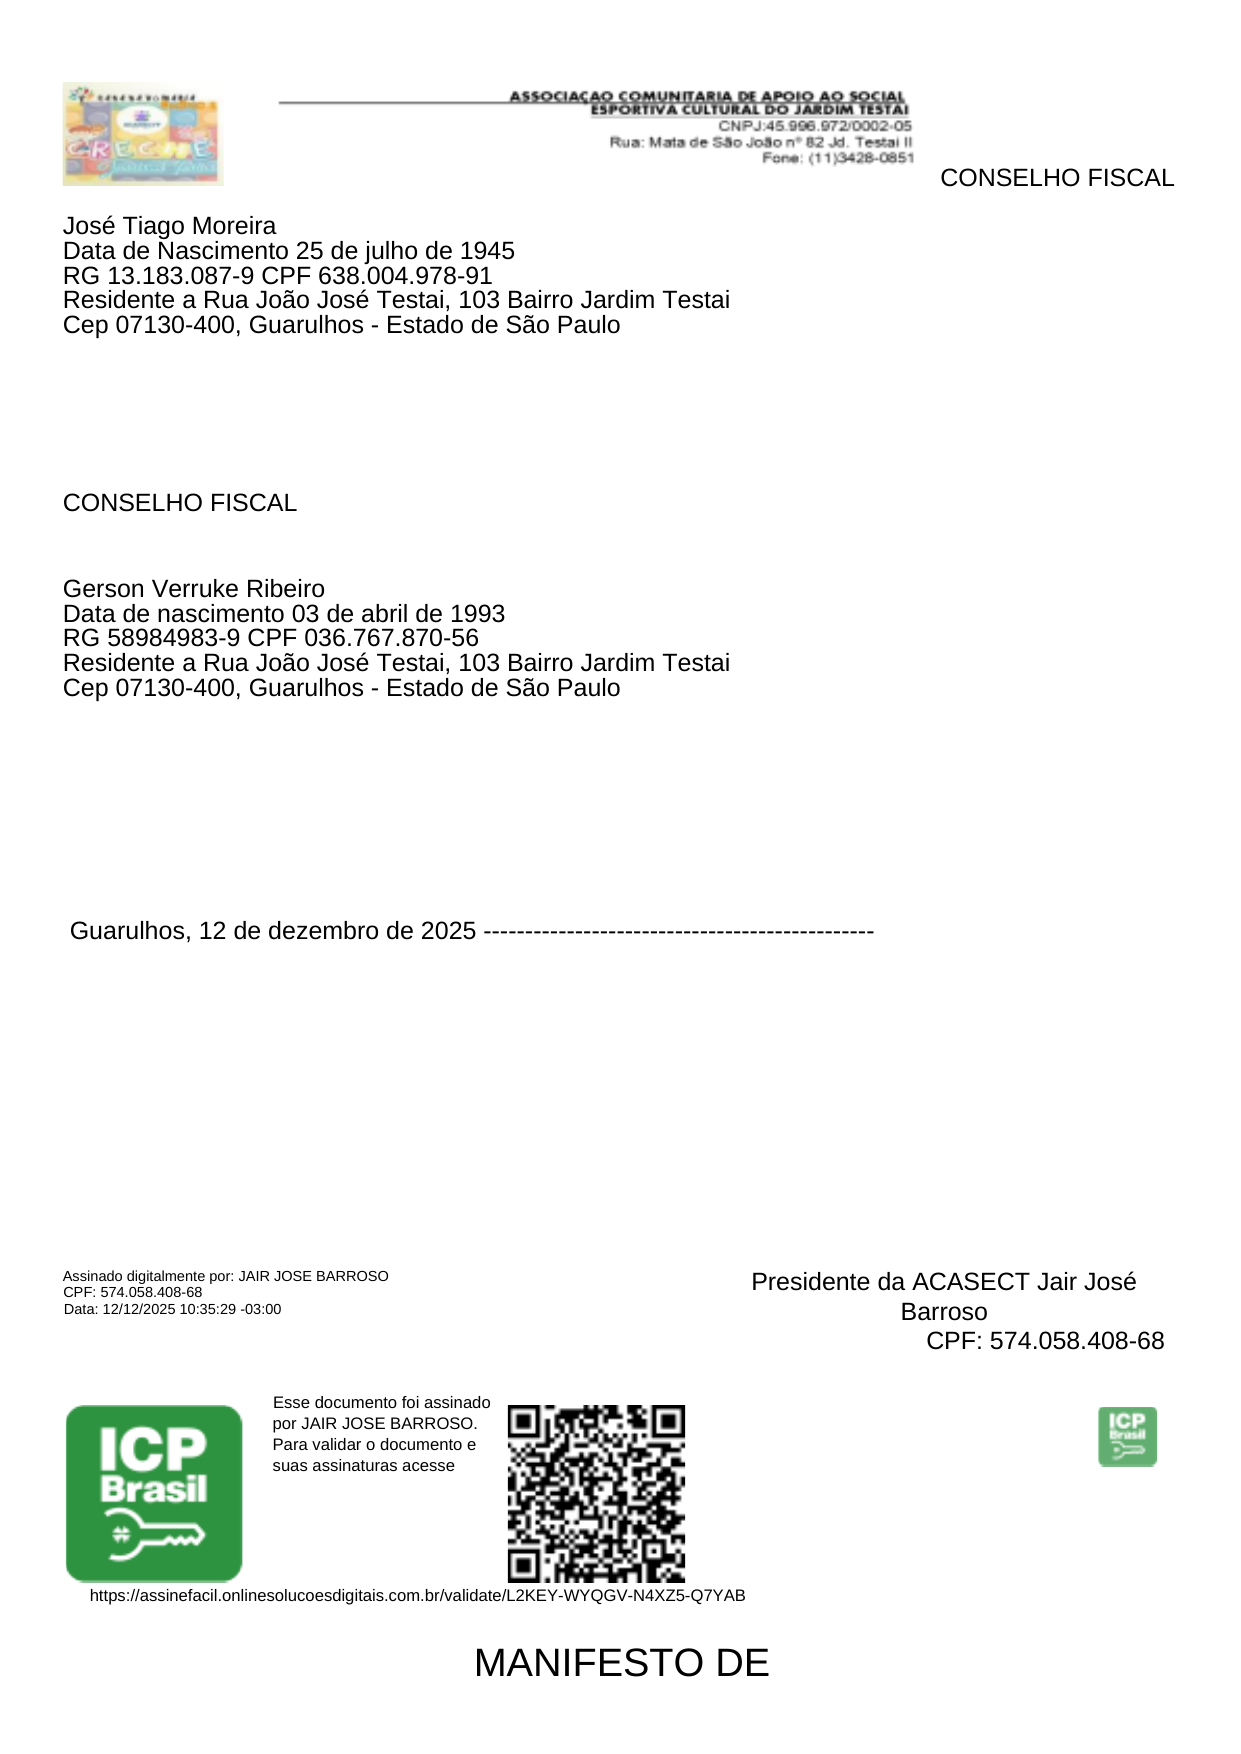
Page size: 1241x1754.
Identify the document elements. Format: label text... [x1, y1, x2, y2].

text José Tiago Moreira [63, 216, 1181, 239]
text Cep 07130-400, Guarulhos - Estado de São Paulo [63, 678, 1181, 701]
text Residente a Rua João José Testai, 103 Bairro Jardim Testai [63, 290, 1181, 314]
text Data: 12/12/2025 10:35:29 -03:00 [64, 1301, 622, 1318]
text Data de nascimento 03 de abril de 1993 [63, 603, 1181, 627]
text Gerson Verruke Ribeiro [63, 578, 1181, 602]
text Guarulhos, 12 de dezembro de 2025 ----------------------------------------------- [63, 916, 1181, 945]
text Residente a Rua João José Testai, 103 Bairro Jardim Testai [63, 653, 1181, 676]
text RG 58984983-9 CPF 036.767.870-56 [63, 628, 1181, 651]
text Presidente da ACASECT Jair José Barroso [710, 1267, 1178, 1325]
picture [65, 1405, 243, 1583]
text CONSELHO FISCAL [63, 493, 1181, 516]
picture [1098, 1407, 1158, 1467]
text Cep 07130-400, Guarulhos - Estado de São Paulo [63, 315, 1181, 339]
text CPF: 574.058.408-68 [63, 1284, 622, 1301]
text Data de Nascimento 25 de julho de 1945 [63, 241, 1181, 264]
text CONSELHO FISCAL [63, 74, 1181, 191]
text MANIFESTO DE [63, 1639, 1181, 1684]
text RG 13.183.087-9 CPF 638.004.978-91 [63, 266, 1181, 289]
picture [507, 1405, 686, 1583]
text Assinado digitalmente por: JAIR JOSE BARROSO [63, 1267, 450, 1284]
text Esse documento foi assinado por JAIR JOSE BARROSO. Para validar o documento e suas assinaturas acesse https://assinefacil.onlinesolucoesdigitais.com.br/validate/L2KEY-WYQGV-N4XZ5-Q7YAB [89, 1392, 913, 1605]
picture [62, 73, 941, 186]
text CPF: 574.058.408-68 [622, 1326, 1165, 1355]
